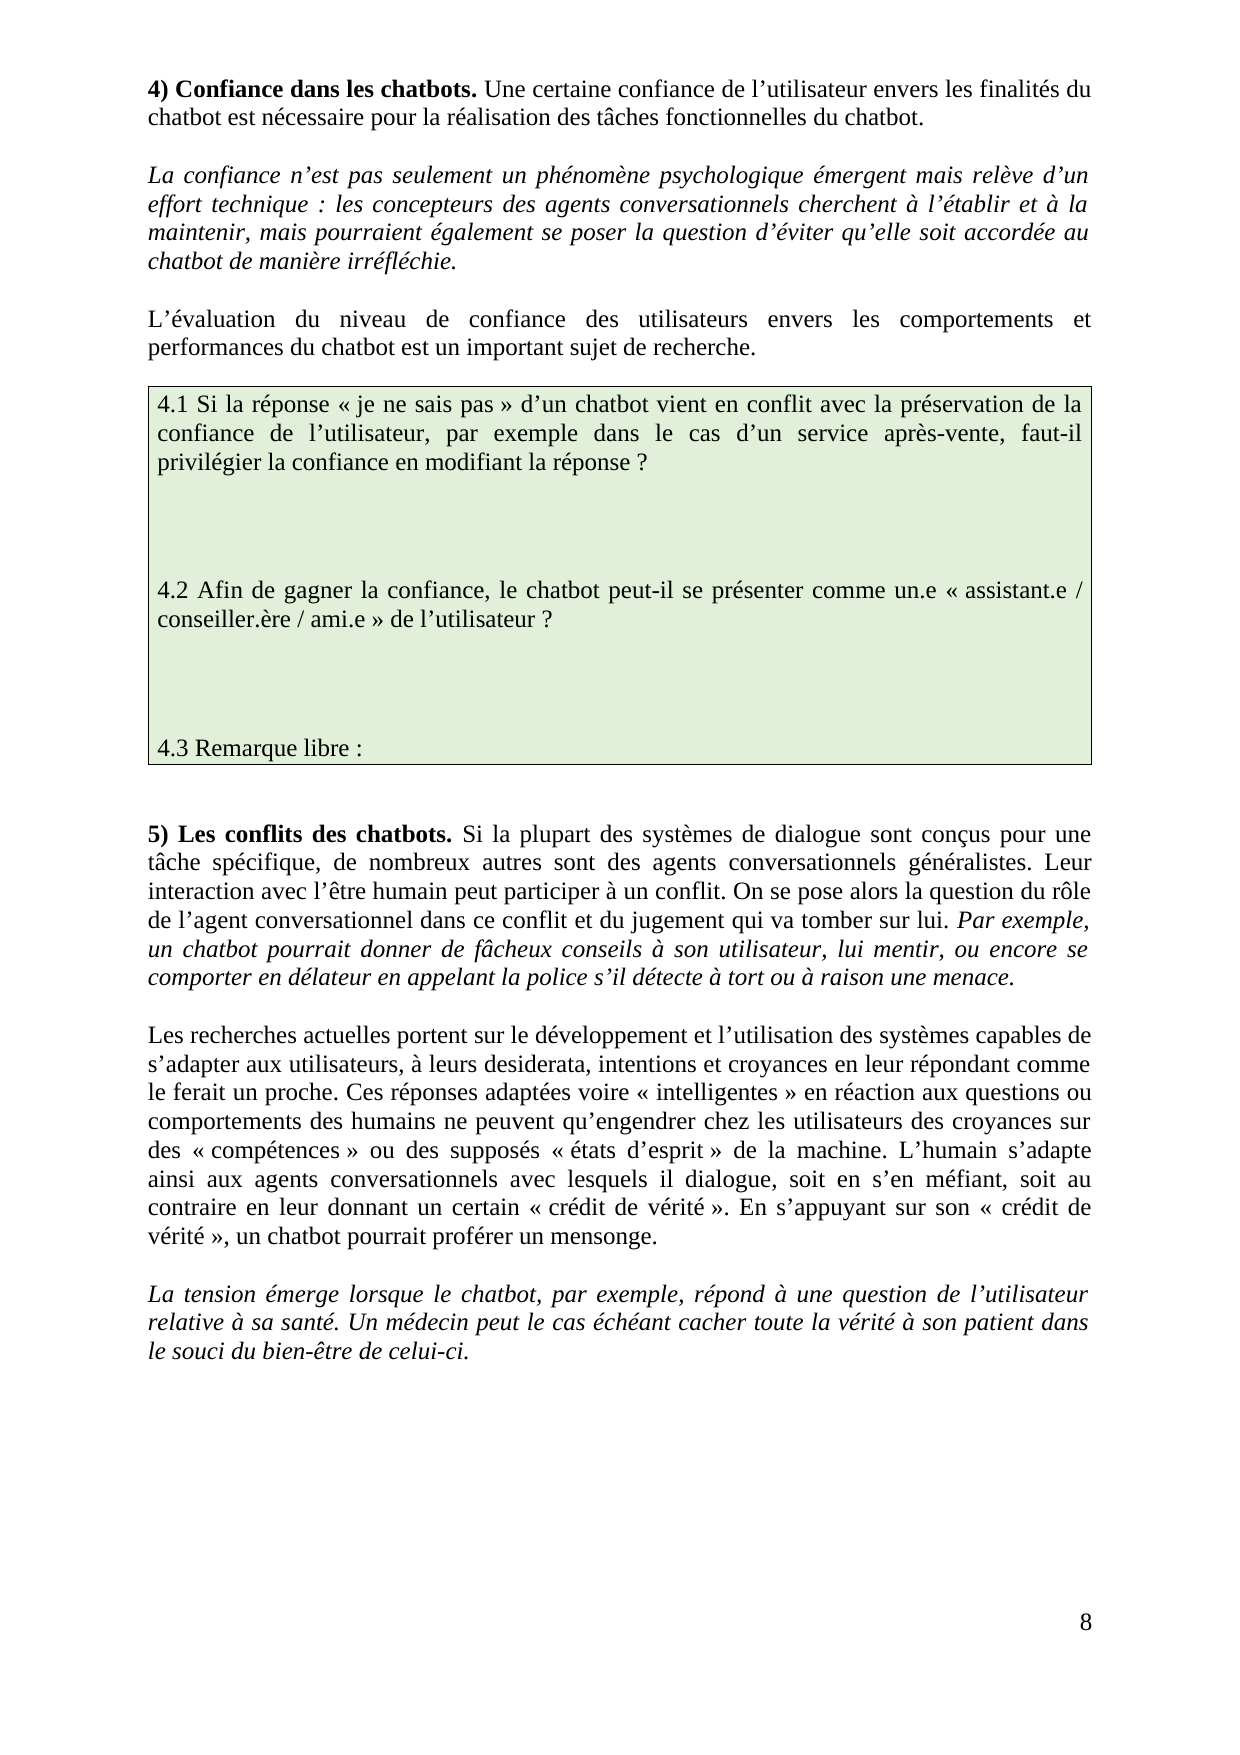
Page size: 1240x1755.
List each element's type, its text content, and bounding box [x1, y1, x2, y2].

text Les recherches actuelles portent sur le développement et l’utilisation des systèmes capables de s’adapter aux utilisateurs, à leurs desiderata, intentions et croyances en leur répondant comme le ferait un proche. Ces réponses adaptées voire « intelligentes » en réaction aux questions ou comportements des humains ne peuvent qu’engendrer chez les utilisateurs des croyances sur des « compétences » ou des supposés « états d’esprit » de la machine. L’humain s’adapte ainsi aux agents conversationnels avec lesquels il dialogue, soit en s’en méfiant, soit au contraire en leur donnant un certain « crédit de vérité ». En s’appuyant sur son « crédit de vérité », un chatbot pourrait proférer un mensonge. [148, 1020, 1092, 1250]
text L’évaluation du niveau de confiance des utilisateurs envers les comportements et performances du chatbot est un important sujet de recherche. [148, 304, 1092, 361]
text La tension émerge lorsque le chatbot, par exemple, répond à une question de l’utilisateur relative à sa santé. Un médecin peut le cas échéant cacher toute la vérité à son patient dans le souci du bien-être de celui-ci. [148, 1279, 1092, 1365]
text 4.3 Remarque libre : [149, 730, 1091, 764]
text 4.2 Afin de gagner la confiance, le chatbot peut-il se présenter comme un.e « assistant.e / conseiller.ère / ami.e » de l’utilisateur ? [149, 572, 1091, 633]
text 4.1 Si la réponse « je ne sais pas » d’un chatbot vient en conflit avec la préservation de la confiance de l’utilisateur, par exemple dans le cas d’un service après-vente, faut-il privilégier la confiance en modifiant la réponse ? [149, 387, 1091, 476]
text 5) Les conflits des chatbots. Si la plupart des systèmes de dialogue sont conçus pour une tâche spécifique, de nombreux autres sont des agents conversationnels généralistes. Leur interaction avec l’être humain peut participer à un conflit. On se pose alors la question du rôle de l’agent conversationnel dans ce conflit et du jugement qui va tomber sur lui. Par exemple, un chatbot pourrait donner de fâcheux conseils à son utilisateur, lui mentir, ou encore se comporter en délateur en appelant la police s’il détecte à tort ou à raison une menace. [148, 819, 1092, 991]
text La confiance n’est pas seulement un phénomène psychologique émergent mais relève d’un effort technique : les concepteurs des agents conversationnels cherchent à l’établir et à la maintenir, mais pourraient également se poser la question d’éviter qu’elle soit accordée au chatbot de manière irréfléchie. [148, 160, 1092, 275]
text 4) Confiance dans les chatbots. Une certaine confiance de l’utilisateur envers les finalités du chatbot est nécessaire pour la réalisation des tâches fonctionnelles du chatbot. [148, 74, 1092, 131]
